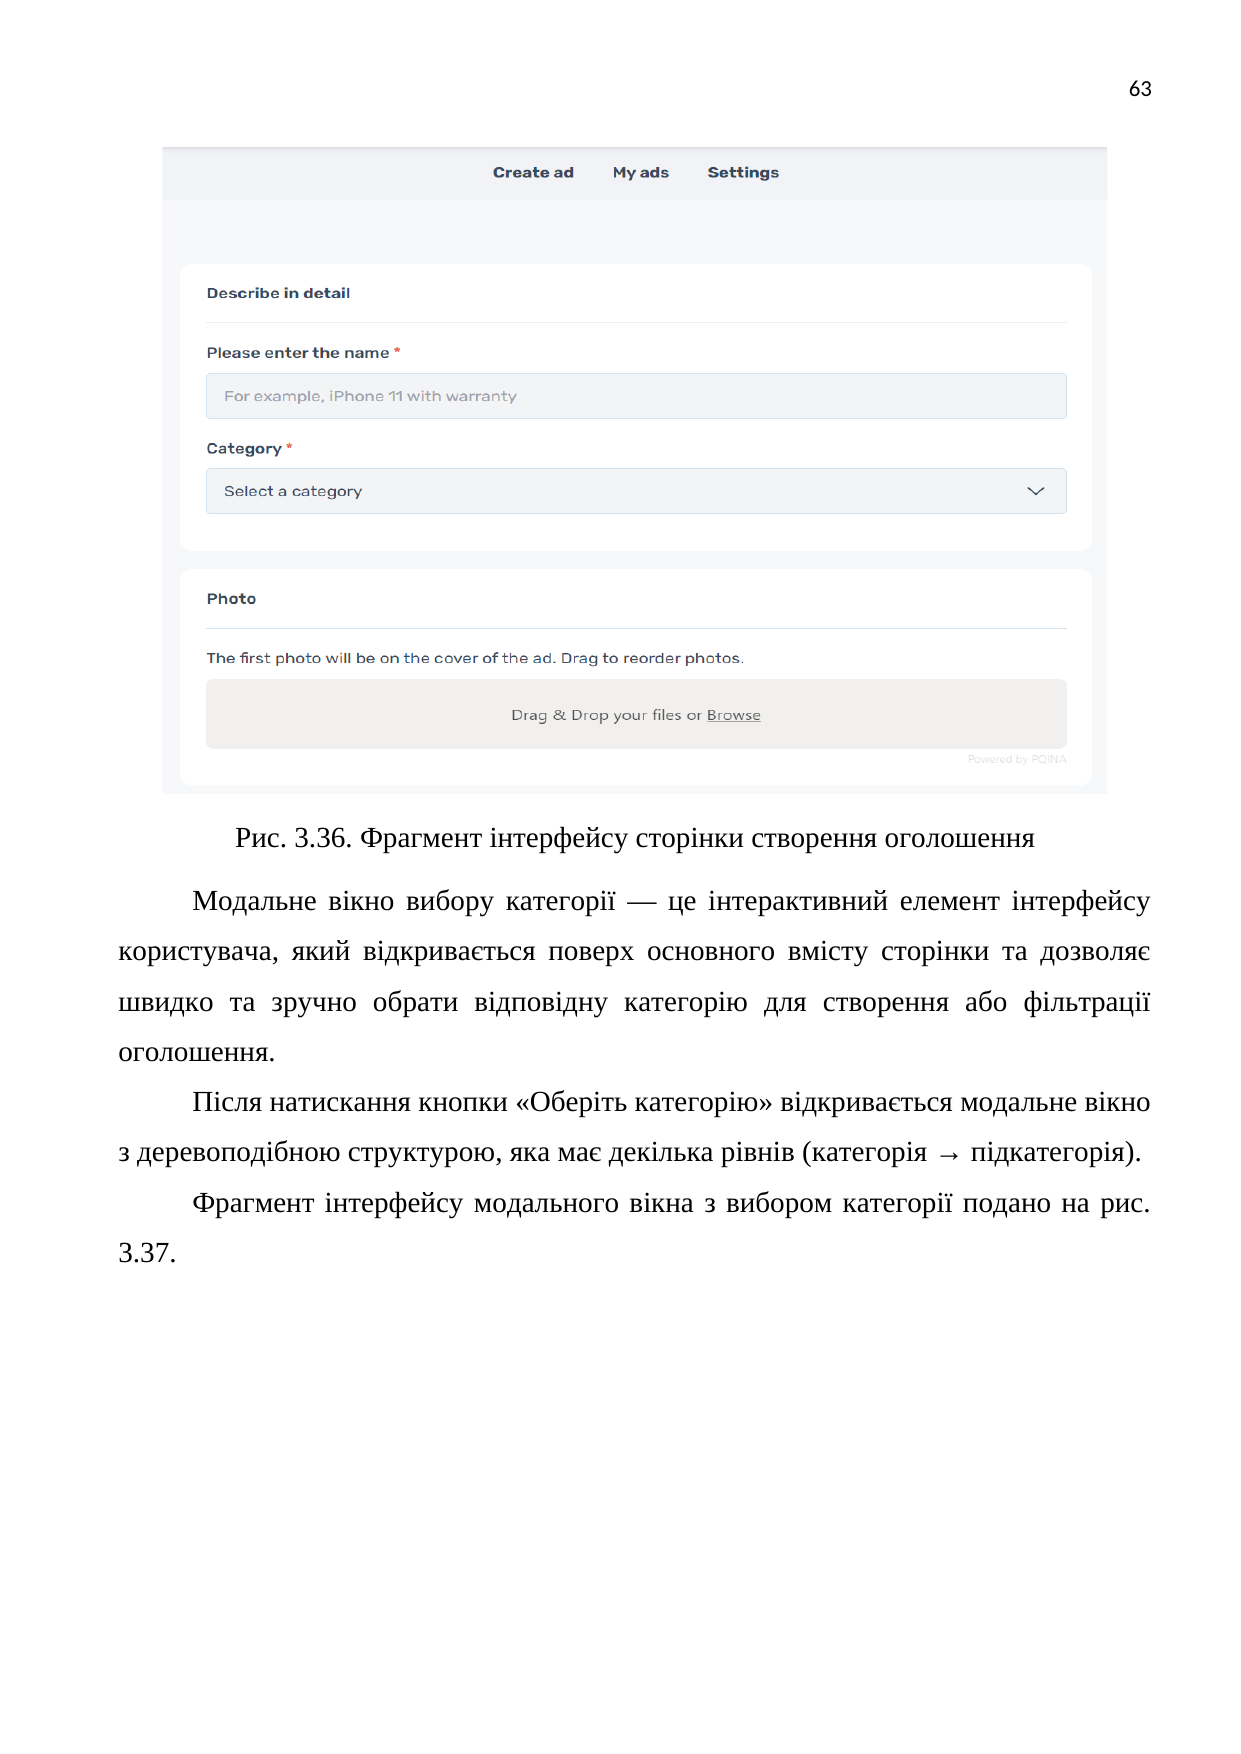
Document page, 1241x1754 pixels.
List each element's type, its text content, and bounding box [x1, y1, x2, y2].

picture [162, 147, 1108, 794]
text Рис. 3.36. Фрагмент інтерфейсу сторінки створення оголошення [118, 820, 1152, 854]
text Модальне вікно вибору категорії — це інтерактивний елемент інтерфейсу користувача, який відкривається поверх основного вмісту сторінки та дозволяє швидко та зручно обрати відповідну категорію для створення або фільтрації оголошення. [118, 883, 1152, 1067]
text Фрагмент інтерфейсу модального вікна з вибором категорії подано на рис. 3.37. [118, 1185, 1152, 1269]
text Після натискання кнопки «Оберіть категорію» відкривається модальне вікно з деревоподібною структурою, яка має декілька рівнів (категорія → підкатегорія). [118, 1084, 1152, 1168]
